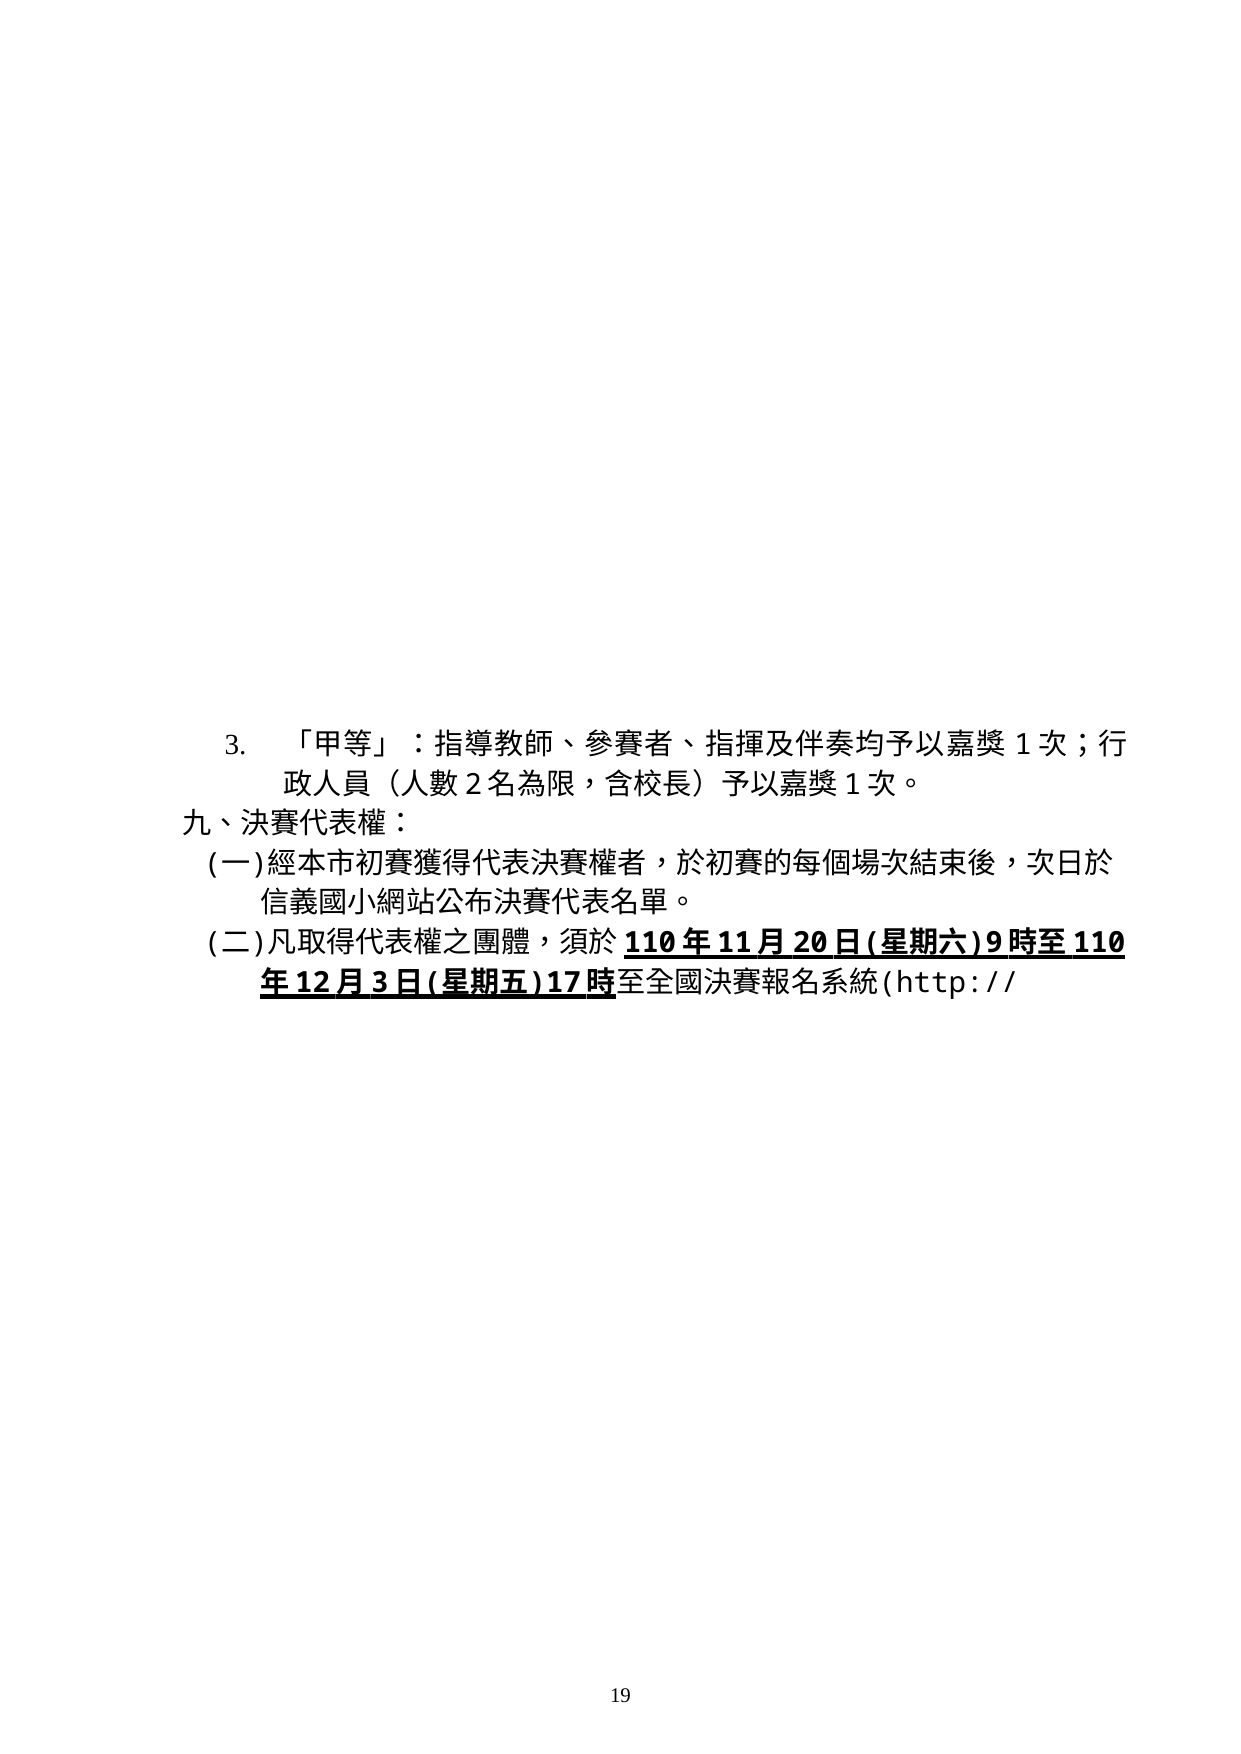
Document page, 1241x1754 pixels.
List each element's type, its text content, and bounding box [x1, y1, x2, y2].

list 「甲等」：指導教師、參賽者、指揮及伴奏均予以嘉獎1次；行政人員（人數2名為限，含校長）予以嘉獎1次。 [224, 723, 1128, 802]
text 九、決賽代表權： [112, 802, 1128, 842]
text (一)經本市初賽獲得代表決賽權者，於初賽的每個場次結束後，次日於信義國小網站公布決賽代表名單。 [186, 842, 1128, 921]
text (二)凡取得代表權之團體，須於110年11月20日(星期六)9時至110年12月3日(星期五)17時至全國決賽報名系統(http:// [186, 921, 1128, 1000]
